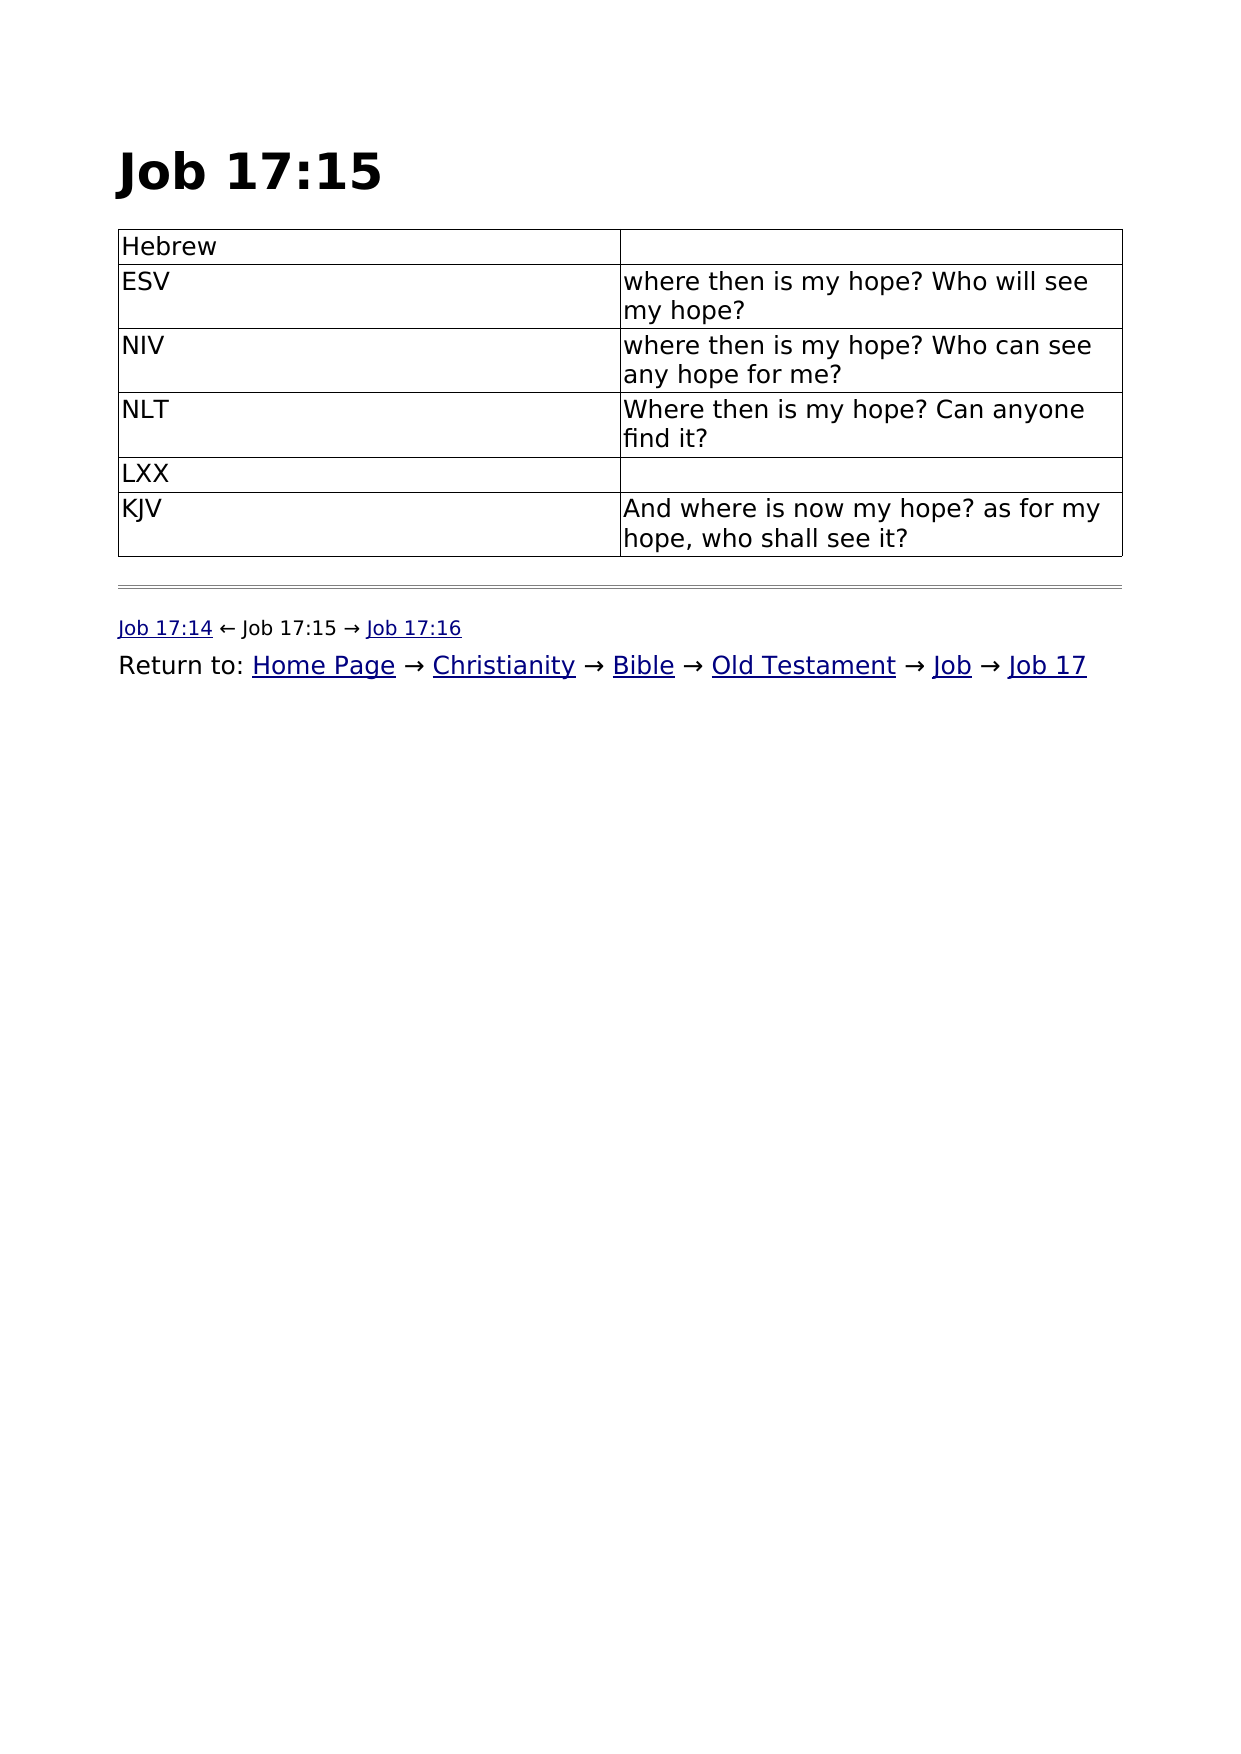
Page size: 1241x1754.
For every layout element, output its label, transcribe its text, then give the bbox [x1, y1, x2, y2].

table_cell where then is my hope? Who will see my hope? [621, 265, 1122, 328]
table_cell NIV [119, 329, 620, 392]
table_cell Where then is my hope? Can anyone find it? [621, 393, 1122, 457]
table_cell where then is my hope? Who can see any hope for me? [621, 329, 1122, 392]
table_cell KJV [119, 493, 620, 556]
text Job 17:14 ← Job 17:15 → Job 17:16 [118, 617, 1122, 651]
table_cell [621, 458, 1122, 492]
table_cell LXX [119, 458, 620, 492]
table_header Hebrew [119, 230, 620, 264]
text Return to: Home Page → Christianity → Bible → Old Testament → Job → Job 17 [118, 651, 1122, 680]
subtitle Job 17:15 [118, 143, 1122, 201]
table_cell And where is now my hope? as for my hope, who shall see it? [621, 493, 1122, 556]
table_cell NLT [119, 393, 620, 457]
table_header [621, 230, 1122, 264]
table_cell ESV [119, 265, 620, 328]
